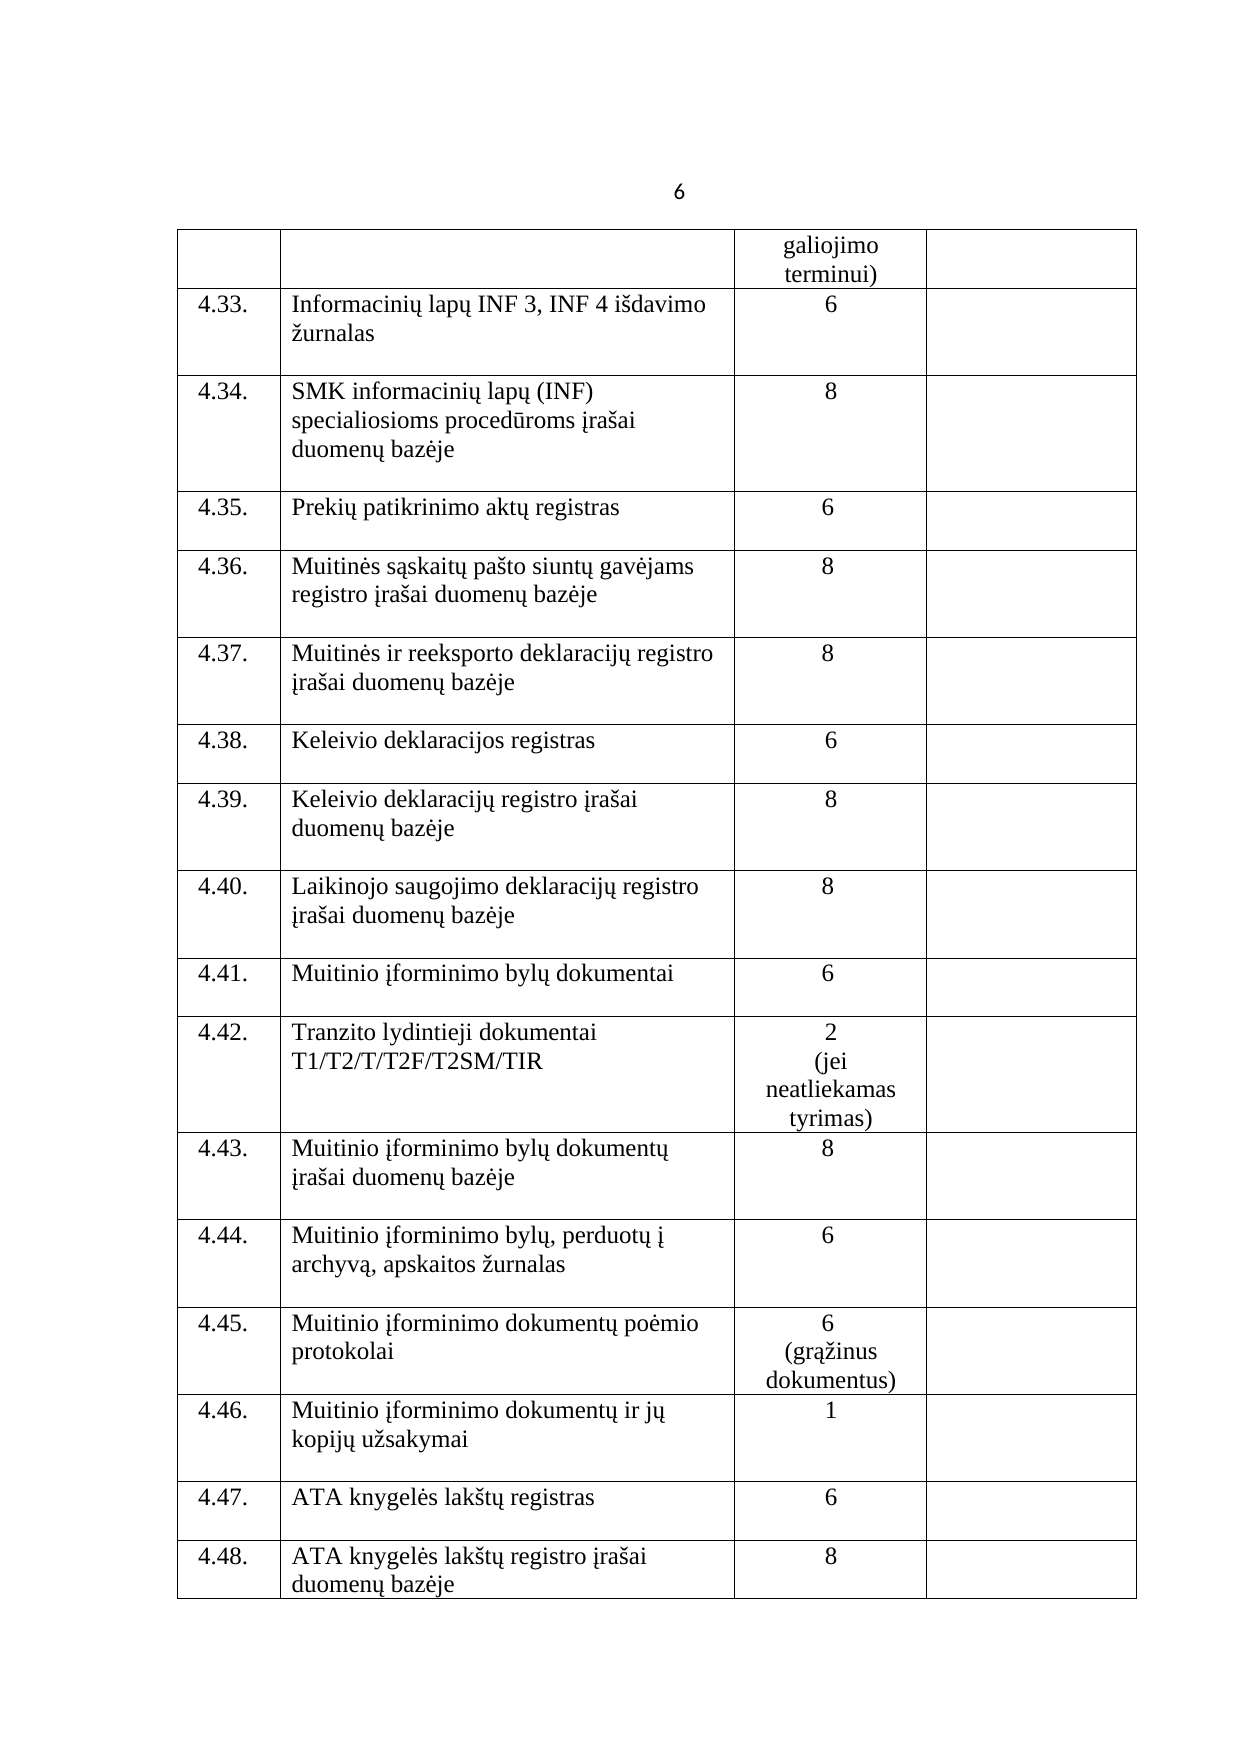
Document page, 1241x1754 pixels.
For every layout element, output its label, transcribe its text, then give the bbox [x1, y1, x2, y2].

table_cell Muitinės ir reeksporto deklaracijų registro įrašai duomenų bazėje [281, 638, 734, 724]
table_cell 6 (grąžinus dokumentus) [735, 1308, 926, 1394]
table_cell 4.44. [178, 1220, 280, 1307]
table_cell [927, 638, 1136, 724]
table_cell [927, 1482, 1136, 1540]
table_cell [927, 1133, 1136, 1219]
table_cell 4.35. [178, 492, 280, 550]
table_cell 6 [735, 289, 926, 375]
table_cell 4.47. [178, 1482, 280, 1540]
table_cell 6 [735, 492, 926, 550]
table_cell 6 [735, 1482, 926, 1540]
table_cell Keleivio deklaracijų registro įrašai duomenų bazėje [281, 784, 734, 870]
table_cell 4.33. [178, 289, 280, 375]
table_cell [927, 551, 1136, 637]
table_cell [927, 1220, 1136, 1307]
table_cell Muitinio įforminimo bylų dokumentų įrašai duomenų bazėje [281, 1133, 734, 1219]
table_cell Laikinojo saugojimo deklaracijų registro įrašai duomenų bazėje [281, 871, 734, 957]
table_cell [927, 959, 1136, 1016]
table_cell 4.36. [178, 551, 280, 637]
table_cell [927, 1541, 1136, 1598]
table_cell [927, 1308, 1136, 1394]
table_cell 1 [735, 1395, 926, 1481]
table_cell 6 [735, 1220, 926, 1307]
table_cell [927, 492, 1136, 550]
table_cell 4.41. [178, 959, 280, 1016]
table_cell Muitinės sąskaitų pašto siuntų gavėjams registro įrašai duomenų bazėje [281, 551, 734, 637]
table_cell [927, 376, 1136, 491]
table_cell 8 [735, 376, 926, 491]
table_cell ATA knygelės lakštų registras [281, 1482, 734, 1540]
table_cell Muitinio įforminimo dokumentų ir jų kopijų užsakymai [281, 1395, 734, 1481]
table_cell 4.48. [178, 1541, 280, 1598]
table_cell SMK informacinių lapų (INF) specialiosioms procedūroms įrašai duomenų bazėje [281, 376, 734, 491]
table_cell 8 [735, 551, 926, 637]
table_cell 8 [735, 1541, 926, 1598]
table_cell 4.45. [178, 1308, 280, 1394]
table_cell Informacinių lapų INF 3, INF 4 išdavimo žurnalas [281, 289, 734, 375]
table_cell 4.42. [178, 1017, 280, 1132]
table_cell [927, 289, 1136, 375]
table_cell Muitinio įforminimo bylų dokumentai [281, 959, 734, 1016]
table_cell 8 [735, 1133, 926, 1219]
table_cell [927, 1017, 1136, 1132]
table_cell 4.43. [178, 1133, 280, 1219]
table_cell [927, 784, 1136, 870]
table_cell [927, 725, 1136, 783]
table_cell 4.39. [178, 784, 280, 870]
table_cell 6 [735, 725, 926, 783]
table_cell 6 [735, 959, 926, 1016]
table_cell [927, 230, 1136, 288]
table_cell 4.38. [178, 725, 280, 783]
table_cell galiojimo terminui) [735, 230, 926, 288]
table_cell Tranzito lydintieji dokumentai T1/T2/T/T2F/T2SM/TIR [281, 1017, 734, 1132]
table_cell [927, 1395, 1136, 1481]
table_cell Muitinio įforminimo dokumentų poėmio protokolai [281, 1308, 734, 1394]
table_cell ATA knygelės lakštų registro įrašai duomenų bazėje [281, 1541, 734, 1598]
table_cell 8 [735, 871, 926, 957]
table_cell 8 [735, 784, 926, 870]
table_cell Muitinio įforminimo bylų, perduotų į archyvą, apskaitos žurnalas [281, 1220, 734, 1307]
table_cell [178, 230, 280, 288]
table_cell 4.40. [178, 871, 280, 957]
table_cell [281, 230, 734, 288]
table_cell 4.46. [178, 1395, 280, 1481]
table_cell Keleivio deklaracijos registras [281, 725, 734, 783]
table_cell [927, 871, 1136, 957]
table_cell 8 [735, 638, 926, 724]
table_cell 4.37. [178, 638, 280, 724]
table_cell Prekių patikrinimo aktų registras [281, 492, 734, 550]
table_cell 4.34. [178, 376, 280, 491]
table_cell 2 (jei neatliekamas tyrimas) [735, 1017, 926, 1132]
